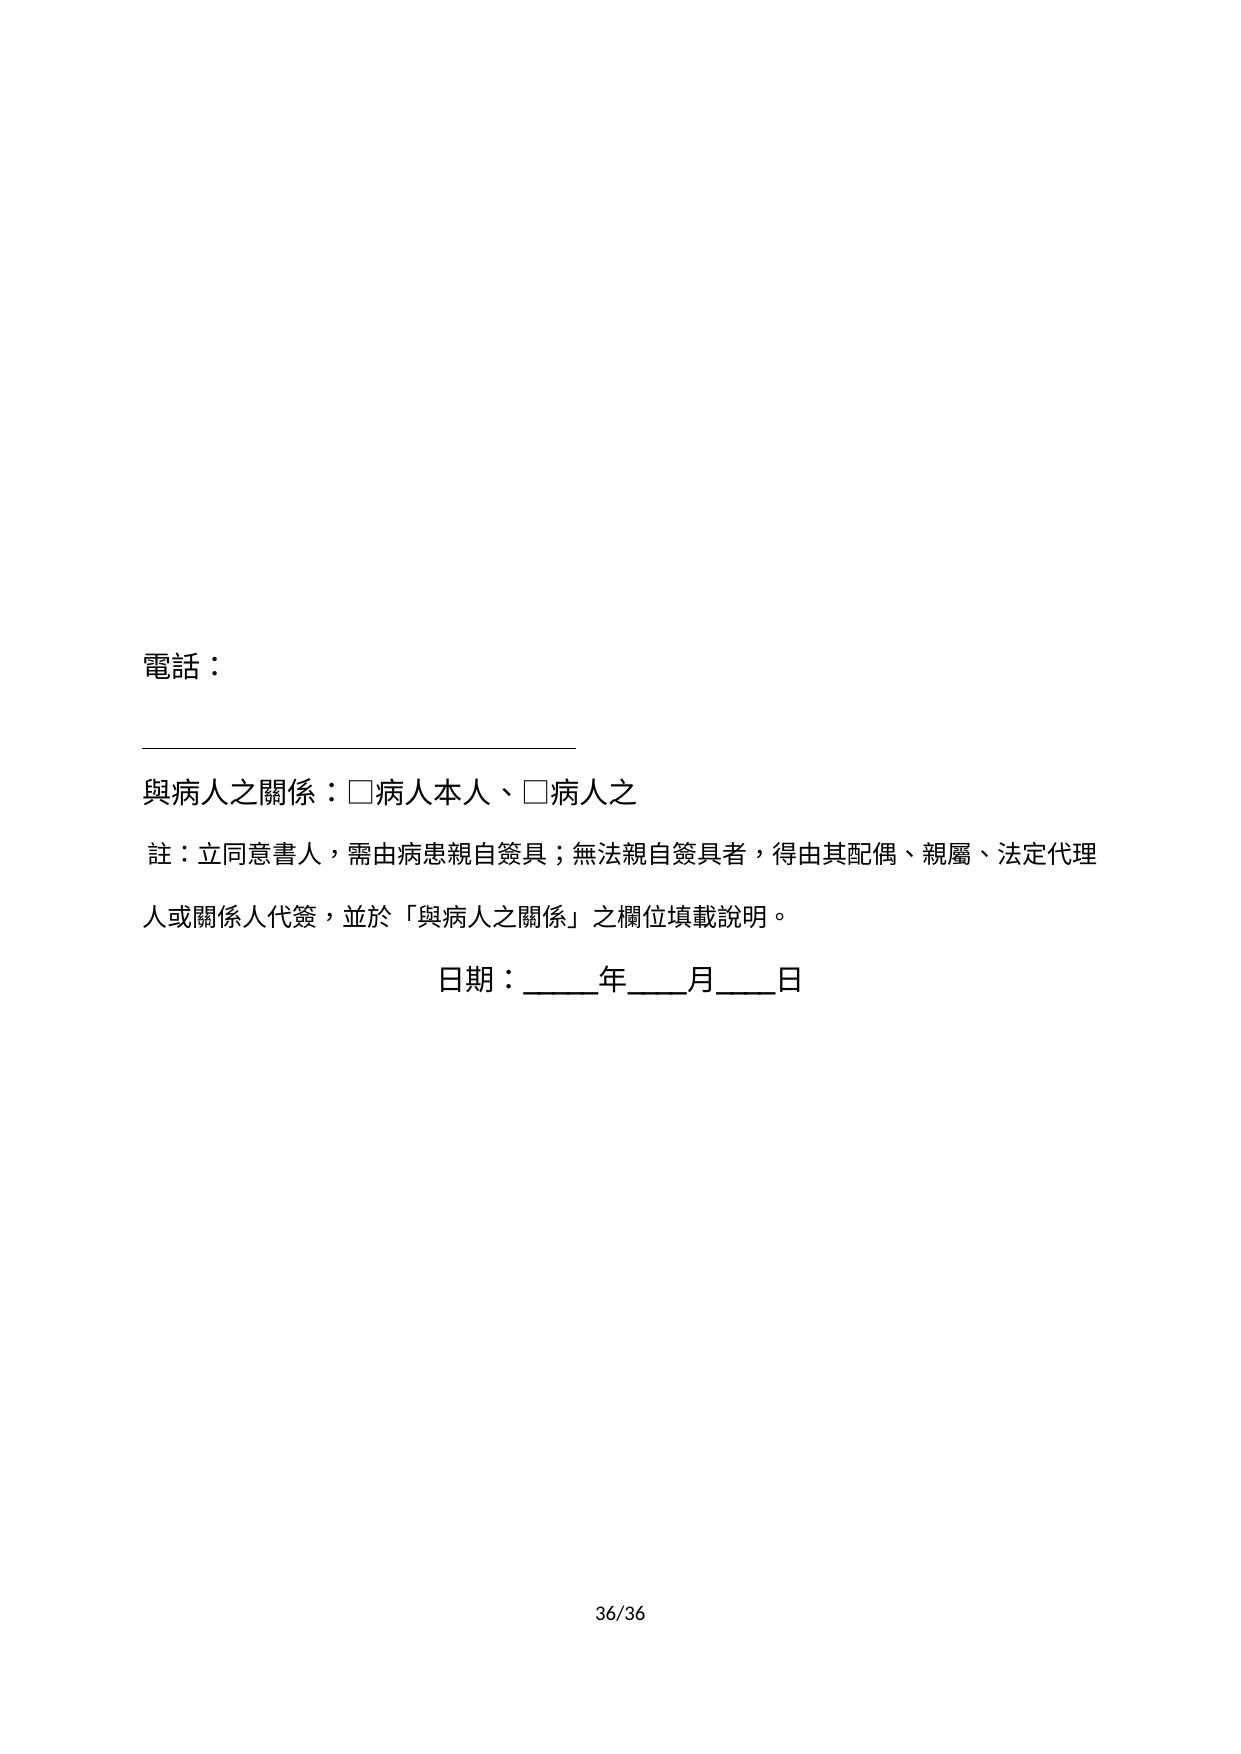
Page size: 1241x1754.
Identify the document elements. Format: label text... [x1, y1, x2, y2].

text 與病人之關係：□病人本人、□病人之 [142, 749, 1098, 811]
table_header [142, 685, 576, 748]
text 日期： 年 月 日 [142, 936, 1098, 999]
text 註：立同意書人，需由病患親自簽具；無法親自簽具者，得由其配偶、親屬、法定代理人或關係人代簽，並於「與病人之關係」之欄位填載說明。 [142, 811, 1098, 936]
text 電話： [142, 623, 1098, 685]
